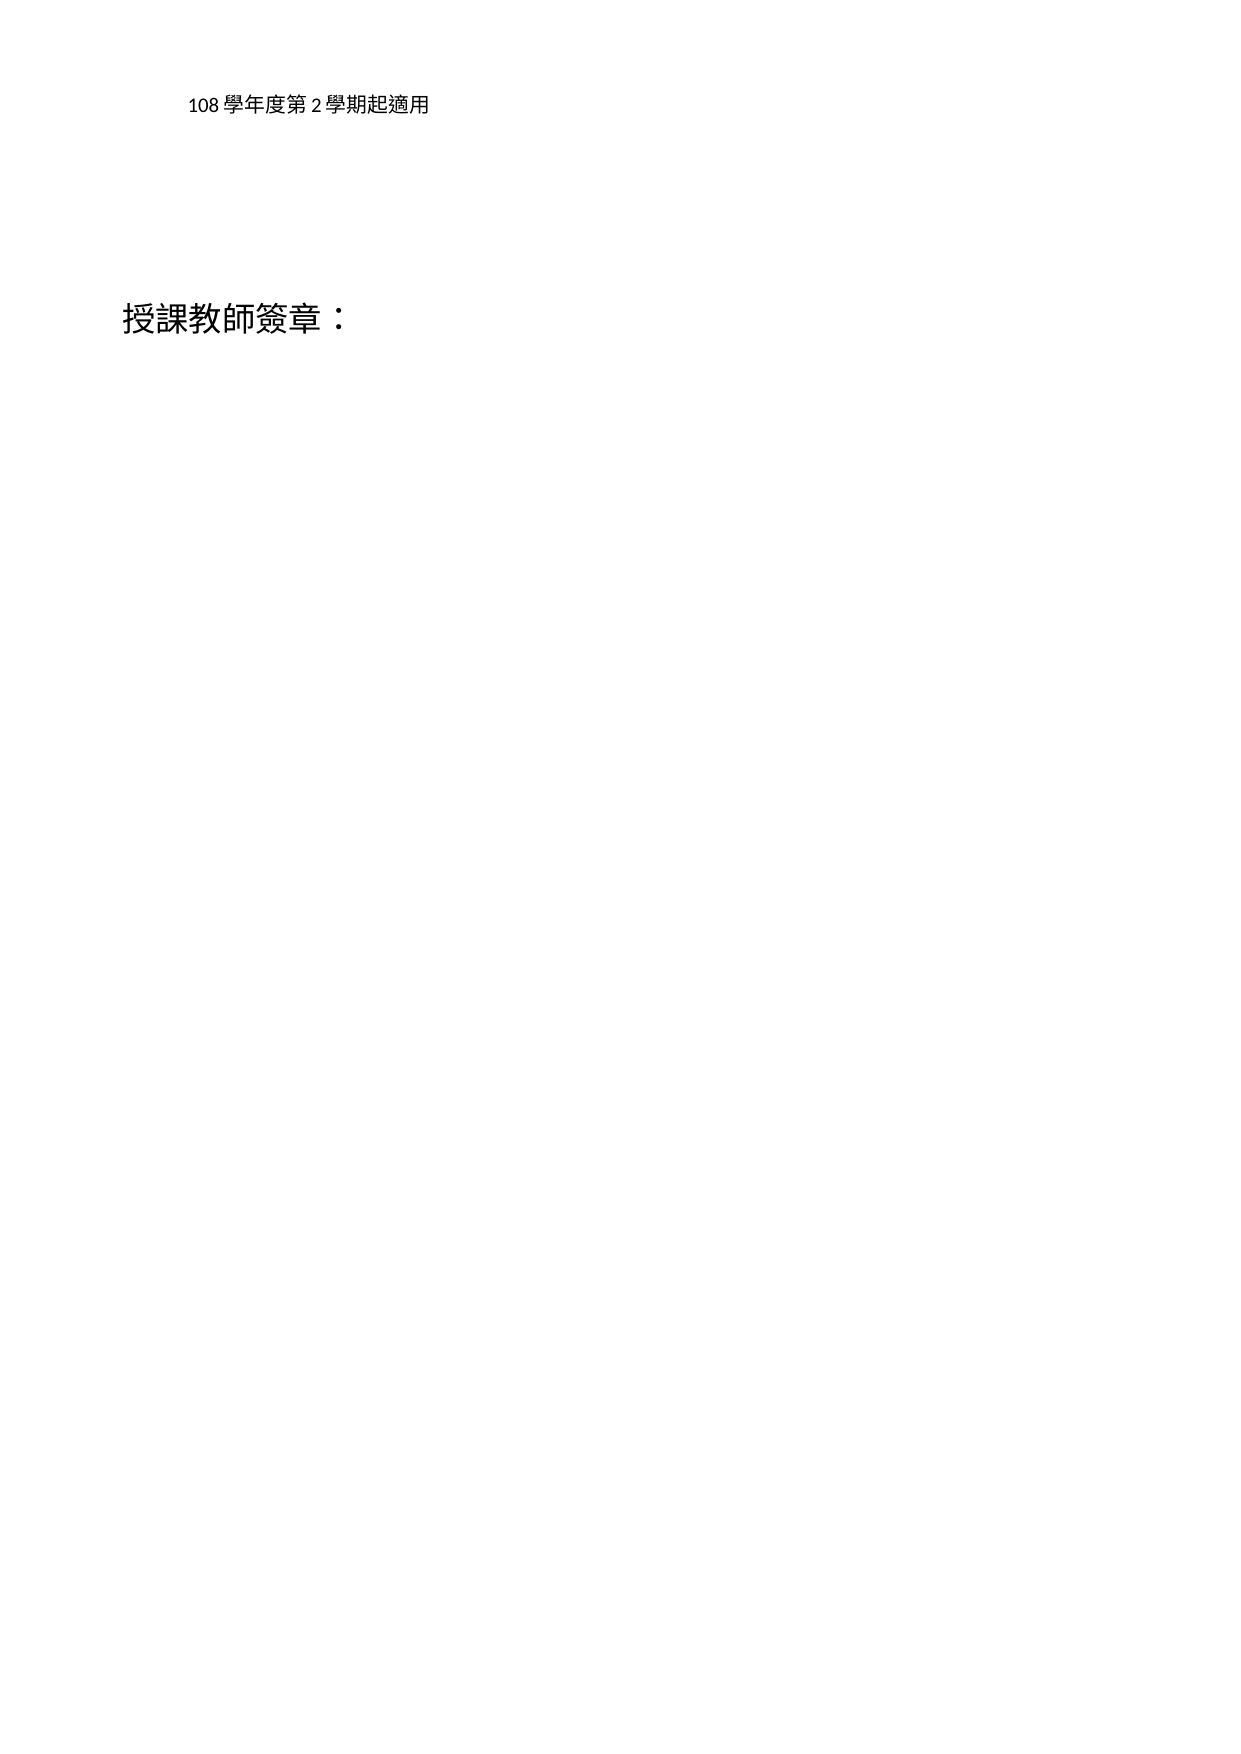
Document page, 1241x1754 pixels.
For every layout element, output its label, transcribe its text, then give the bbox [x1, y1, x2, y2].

text 授課教師簽章： [122, 275, 1053, 338]
